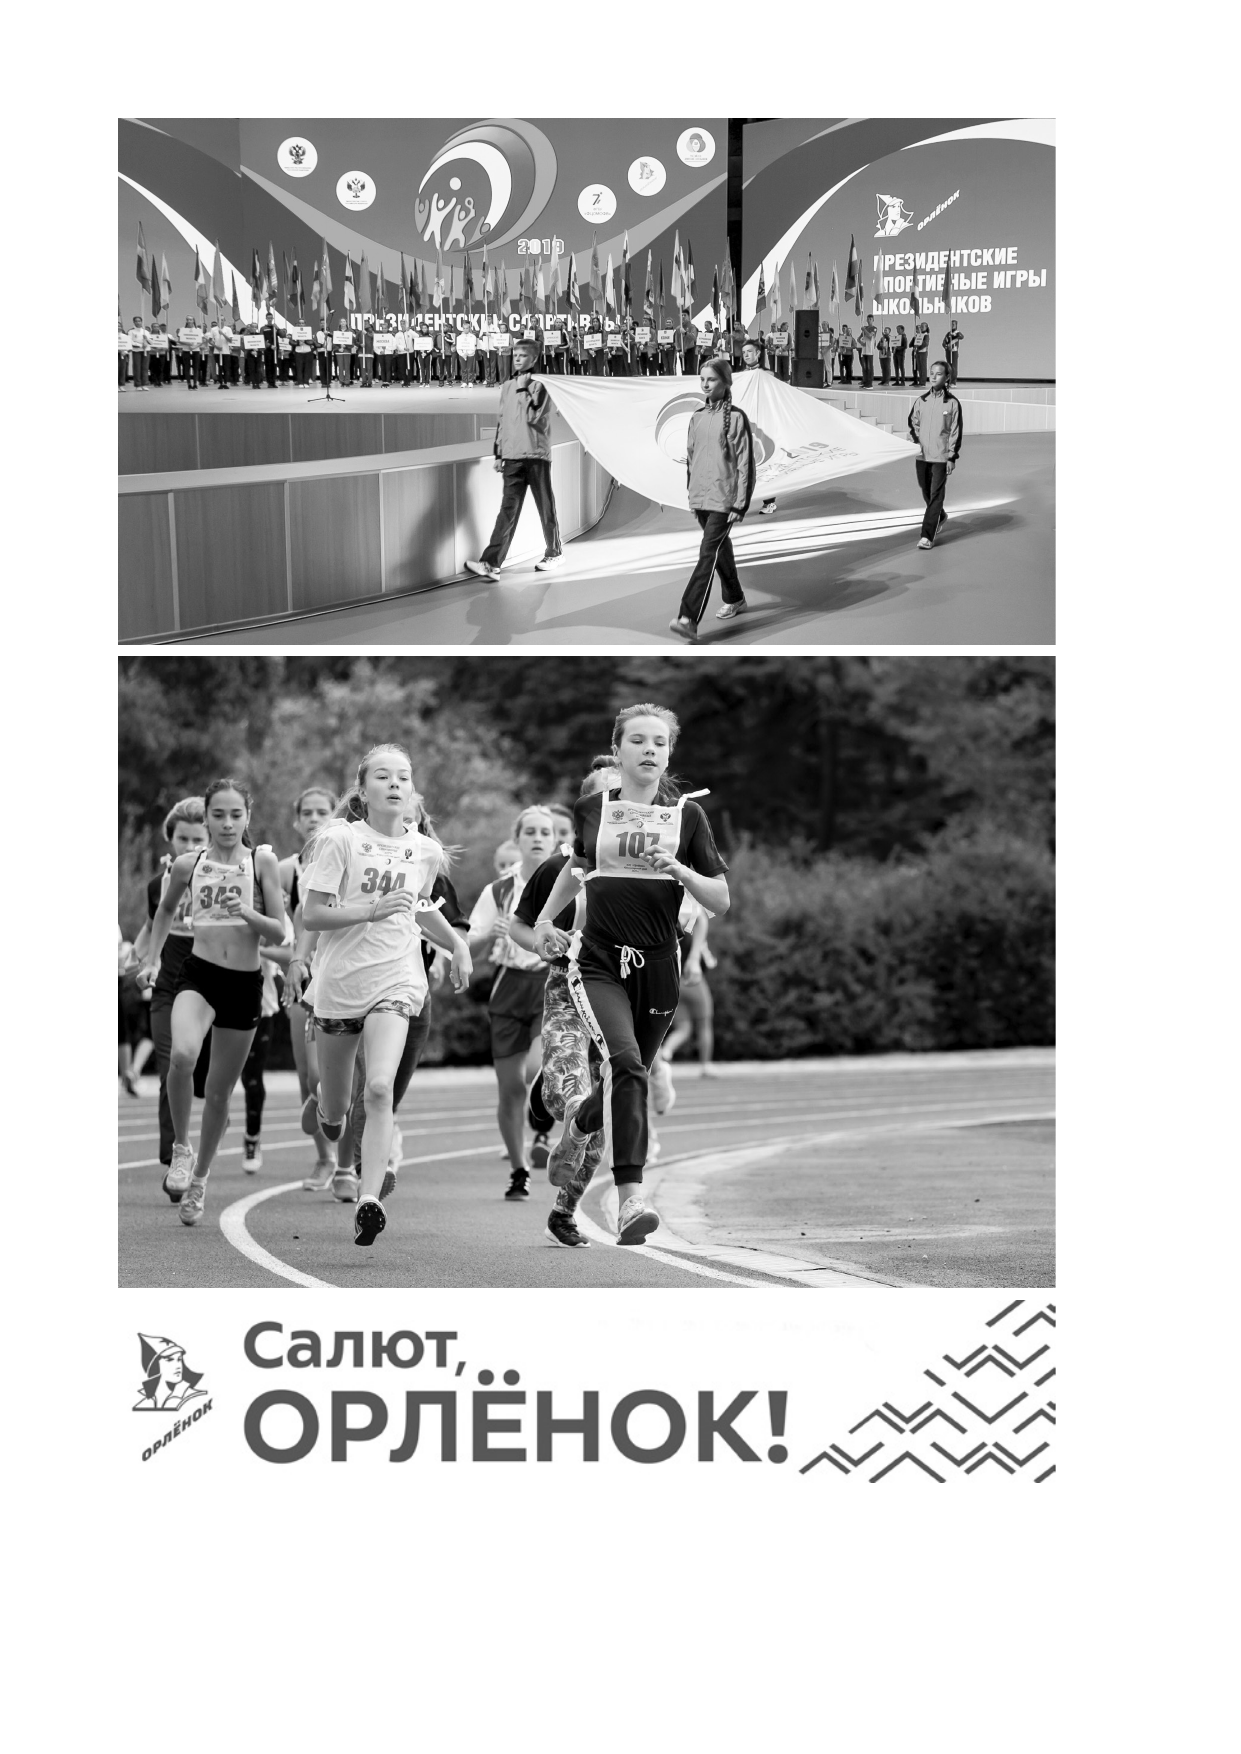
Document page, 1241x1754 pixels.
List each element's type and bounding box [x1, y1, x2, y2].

picture [118, 656, 1056, 1288]
picture [118, 1300, 1056, 1483]
picture [118, 118, 1056, 645]
